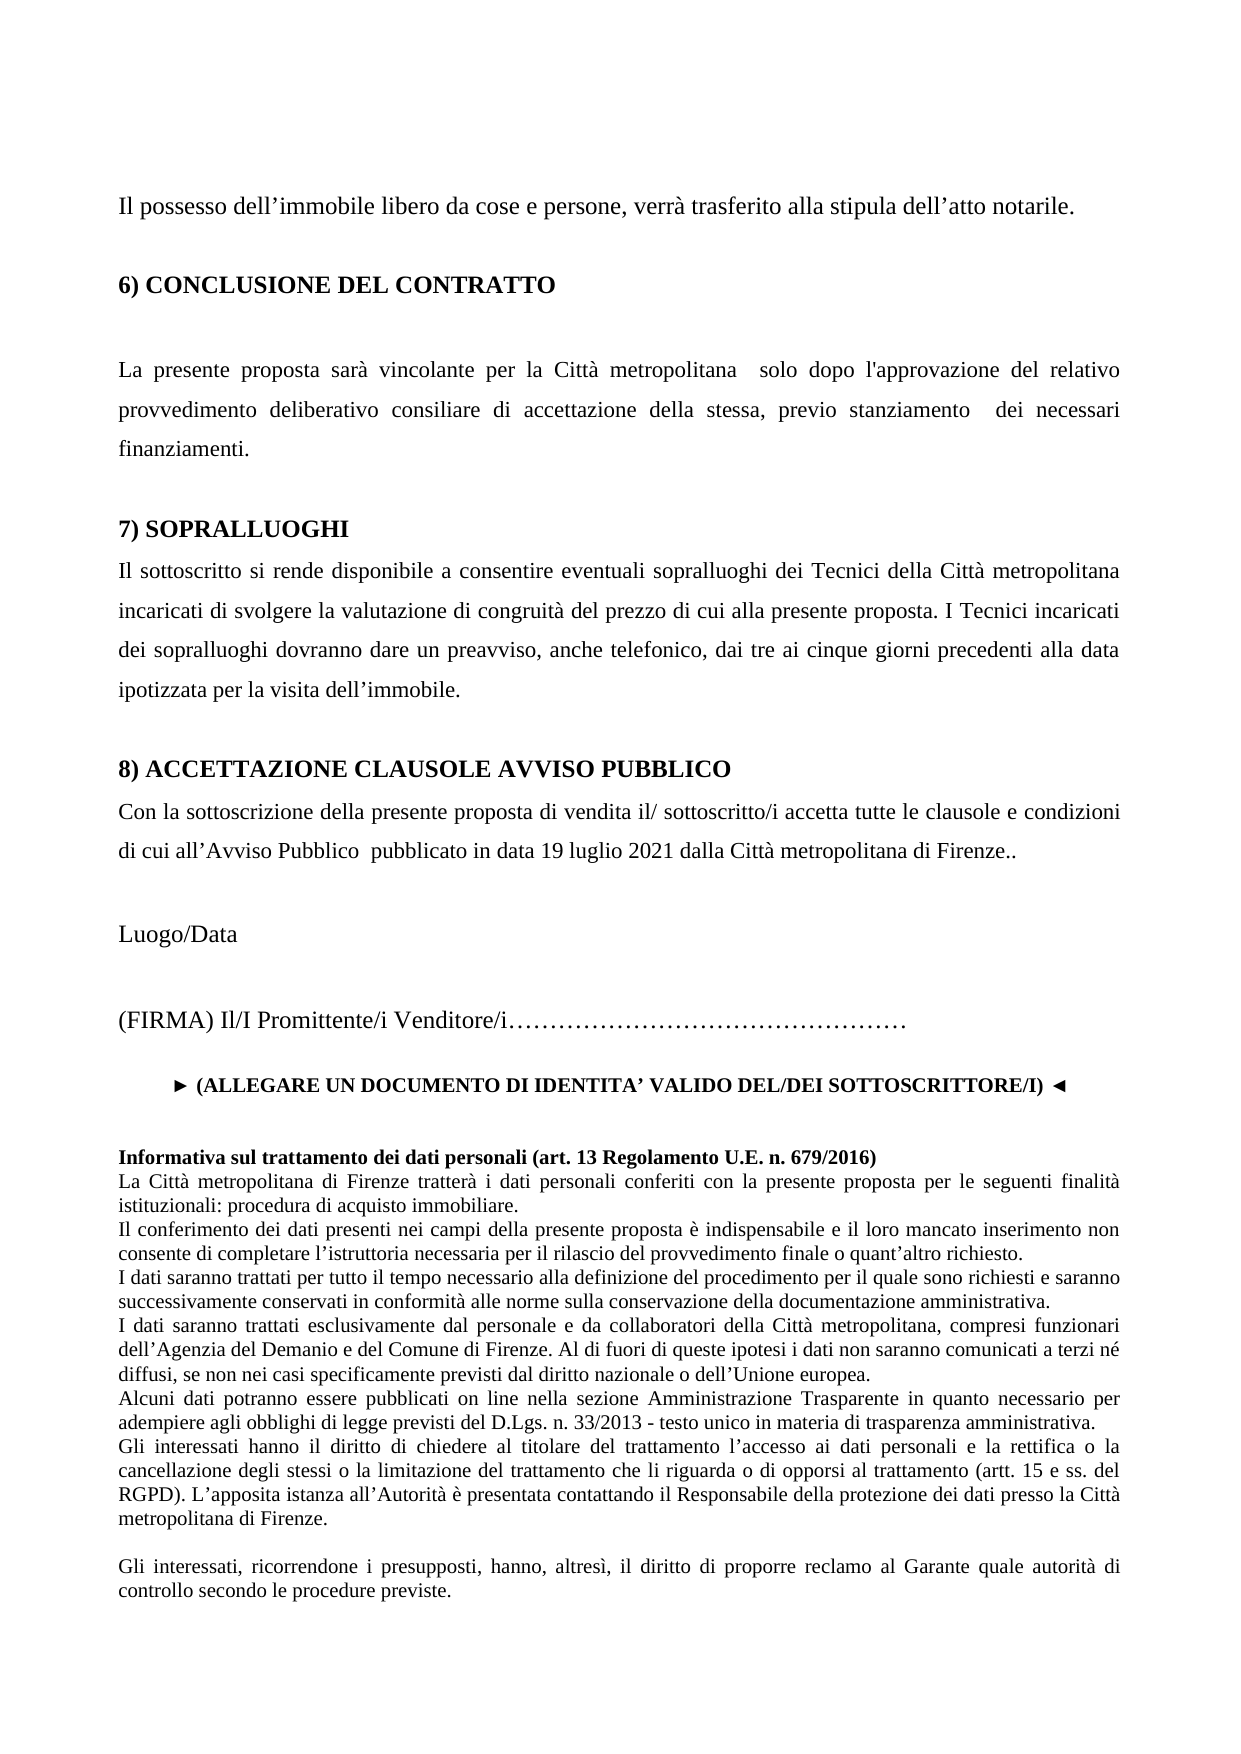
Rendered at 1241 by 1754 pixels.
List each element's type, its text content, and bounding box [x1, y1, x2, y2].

text Il sottoscritto si rende disponibile a consentire eventuali sopralluoghi dei Tecnici della Città metropolitana incaricati di svolgere la valutazione di congruità del prezzo di cui alla presente proposta. I Tecnici incaricati dei sopralluoghi dovranno dare un preavviso, anche telefonico, dai tre ai cinque giorni precedenti alla data ipotizzata per la visita dell’immobile. [118, 557, 1122, 702]
text Informativa sul trattamento dei dati personali (art. 13 Regolamento U.E. n. 679/2016) [118, 1145, 1122, 1169]
text Gli interessati, ricorrendone i presupposti, hanno, altresì, il diritto di proporre reclamo al Garante quale autorità di controllo secondo le procedure previste. [118, 1554, 1122, 1602]
text 7) SOPRALLUOGHI [118, 514, 1122, 543]
text I dati saranno trattati per tutto il tempo necessario alla definizione del procedimento per il quale sono richiesti e saranno successivamente conservati in conformità alle norme sulla conservazione della documentazione amministrativa. [118, 1265, 1122, 1313]
text Il possesso dell’immobile libero da cose e persone, verrà trasferito alla stipula dell’atto notarile. [118, 191, 1122, 219]
text 8) ACCETTAZIONE CLAUSOLE AVVISO PUBBLICO [118, 754, 1122, 783]
text La presente proposta sarà vincolante per la Città metropolitana solo dopo l'approvazione del relativo provvedimento deliberativo consiliare di accettazione della stessa, previo stanziamento dei necessari finanziamenti. [118, 356, 1122, 461]
text Il conferimento dei dati presenti nei campi della presente proposta è indispensabile e il loro mancato inserimento non consente di completare l’istruttoria necessaria per il rilascio del provvedimento finale o quant’altro richiesto. [118, 1217, 1122, 1265]
text I dati saranno trattati esclusivamente dal personale e da collaboratori della Città metropolitana, compresi funzionari dell’Agenzia del Demanio e del Comune di Firenze. Al di fuori di queste ipotesi i dati non saranno comunicati a terzi né diffusi, se non nei casi specificamente previsti dal diritto nazionale o dell’Unione europea. [118, 1313, 1122, 1386]
text (FIRMA) Il/I Promittente/i Venditore/i………………………………………… [118, 1006, 1122, 1034]
text Con la sottoscrizione della presente proposta di vendita il/ sottoscritto/i accetta tutte le clausole e condizioni di cui all’Avviso Pubblico pubblicato in data 19 luglio 2021 dalla Città metropolitana di Firenze.. [118, 798, 1122, 863]
text ► (ALLEGARE UN DOCUMENTO DI IDENTITA’ VALIDO DEL/DEI SOTTOSCRITTORE/I) ◄ [118, 1073, 1122, 1097]
text La Città metropolitana di Firenze tratterà i dati personali conferiti con la presente proposta per le seguenti finalità istituzionali: procedura di acquisto immobiliare. [118, 1169, 1122, 1217]
text 6) CONCLUSIONE DEL CONTRATTO [118, 270, 1122, 299]
text Gli interessati hanno il diritto di chiedere al titolare del trattamento l’accesso ai dati personali e la rettifica o la cancellazione degli stessi o la limitazione del trattamento che li riguarda o di opporsi al trattamento (artt. 15 e ss. del RGPD). L’apposita istanza all’Autorità è presentata contattando il Responsabile della protezione dei dati presso la Città metropolitana di Firenze. [118, 1434, 1122, 1530]
text Luogo/Data [118, 919, 1122, 948]
text Alcuni dati potranno essere pubblicati on line nella sezione Amministrazione Trasparente in quanto necessario per adempiere agli obblighi di legge previsti del D.Lgs. n. 33/2013 - testo unico in materia di trasparenza amministrativa. [118, 1386, 1122, 1434]
